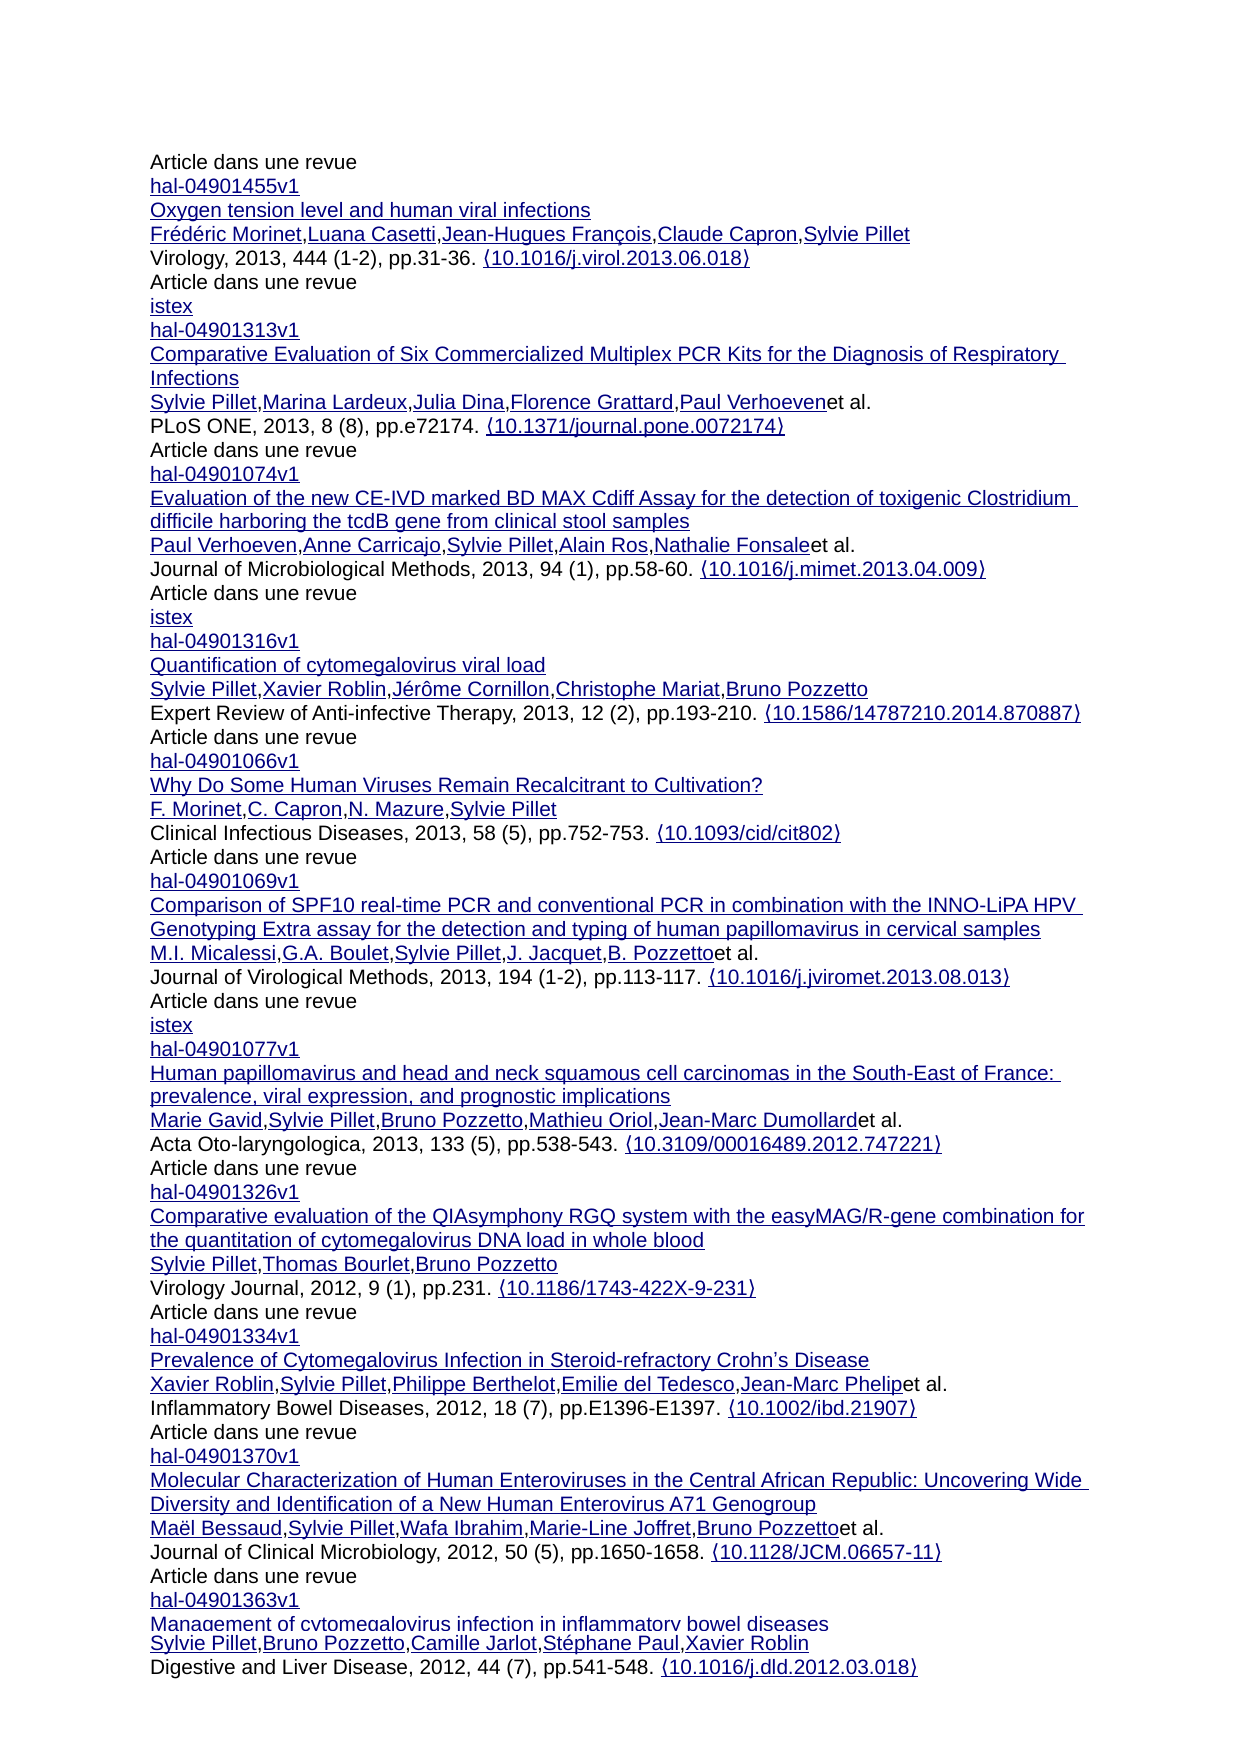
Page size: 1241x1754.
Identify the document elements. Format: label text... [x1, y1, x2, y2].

table_cell Evaluation of the new CE-IVD marked BD MAX Cdiff Assay for the detection of toxigenic Clostridium difficile harboring the tcdB gene from clinical stool samples Paul Verhoeven,Anne Carricajo,Sylvie Pillet,Alain Ros,Nathalie Fonsaleet al. Journal of Microbiological Methods, 2013, 94 (1), pp.58-60. ⟨10.1016/j.mimet.2013.04.009⟩ Article dans une revue istex hal-04901316v1 [150, 485, 1090, 653]
table_cell Article dans une revue hal-04901455v1 [150, 150, 1090, 198]
table_cell Human papillomavirus and head and neck squamous cell carcinomas in the South-East of France: prevalence, viral expression, and prognostic implications Marie Gavid,Sylvie Pillet,Bruno Pozzetto,Mathieu Oriol,Jean-Marc Dumollardet al. Acta Oto-laryngologica, 2013, 133 (5), pp.538-543. ⟨10.3109/00016489.2012.747221⟩ Article dans une revue hal-04901326v1 [150, 1060, 1090, 1204]
table_cell Oxygen tension level and human viral infections Frédéric Morinet,Luana Casetti,Jean-Hugues François,Claude Capron,Sylvie Pillet Virology, 2013, 444 (1-2), pp.31-36. ⟨10.1016/j.virol.2013.06.018⟩ Article dans une revue istex hal-04901313v1 [150, 198, 1090, 342]
table_cell Comparative evaluation of the QIAsymphony RGQ system with the easyMAG/R-gene combination for the quantitation of cytomegalovirus DNA load in whole blood Sylvie Pillet,Thomas Bourlet,Bruno Pozzetto Virology Journal, 2012, 9 (1), pp.231. ⟨10.1186/1743-422X-9-231⟩ Article dans une revue hal-04901334v1 [150, 1204, 1090, 1348]
table_cell Molecular Characterization of Human Enteroviruses in the Central African Republic: Uncovering Wide Diversity and Identification of a New Human Enterovirus A71 Genogroup Maël Bessaud,Sylvie Pillet,Wafa Ibrahim,Marie-Line Joffret,Bruno Pozzettoet al. Journal of Clinical Microbiology, 2012, 50 (5), pp.1650-1658. ⟨10.1128/JCM.06657-11⟩ Article dans une revue hal-04901363v1 [150, 1468, 1090, 1611]
table_cell Quantification of cytomegalovirus viral load Sylvie Pillet,Xavier Roblin,Jérôme Cornillon,Christophe Mariat,Bruno Pozzetto Expert Review of Anti-infective Therapy, 2013, 12 (2), pp.193-210. ⟨10.1586/14787210.2014.870887⟩ Article dans une revue hal-04901066v1 [150, 653, 1090, 773]
table_cell Why Do Some Human Viruses Remain Recalcitrant to Cultivation? F. Morinet,C. Capron,N. Mazure,Sylvie Pillet Clinical Infectious Diseases, 2013, 58 (5), pp.752-753. ⟨10.1093/cid/cit802⟩ Article dans une revue hal-04901069v1 [150, 773, 1090, 893]
table_cell Prevalence of Cytomegalovirus Infection in Steroid-refractory Crohnʼs Disease Xavier Roblin,Sylvie Pillet,Philippe Berthelot,Emilie del Tedesco,Jean-Marc Phelipet al. Inflammatory Bowel Diseases, 2012, 18 (7), pp.E1396-E1397. ⟨10.1002/ibd.21907⟩ Article dans une revue hal-04901370v1 [150, 1348, 1090, 1468]
table_cell Management of cytomegalovirus infection in inflammatory bowel diseases Sylvie Pillet,Bruno Pozzetto,Camille Jarlot,Stéphane Paul,Xavier Roblin Digestive and Liver Disease, 2012, 44 (7), pp.541-548. ⟨10.1016/j.dld.2012.03.018⟩ [150, 1611, 1090, 1679]
table_cell Comparison of SPF10 real-time PCR and conventional PCR in combination with the INNO-LiPA HPV Genotyping Extra assay for the detection and typing of human papillomavirus in cervical samples M.I. Micalessi,G.A. Boulet,Sylvie Pillet,J. Jacquet,B. Pozzettoet al. Journal of Virological Methods, 2013, 194 (1-2), pp.113-117. ⟨10.1016/j.jviromet.2013.08.013⟩ Article dans une revue istex hal-04901077v1 [150, 893, 1090, 1060]
table_cell Comparative Evaluation of Six Commercialized Multiplex PCR Kits for the Diagnosis of Respiratory Infections Sylvie Pillet,Marina Lardeux,Julia Dina,Florence Grattard,Paul Verhoevenet al. PLoS ONE, 2013, 8 (8), pp.e72174. ⟨10.1371/journal.pone.0072174⟩ Article dans une revue hal-04901074v1 [150, 342, 1090, 485]
